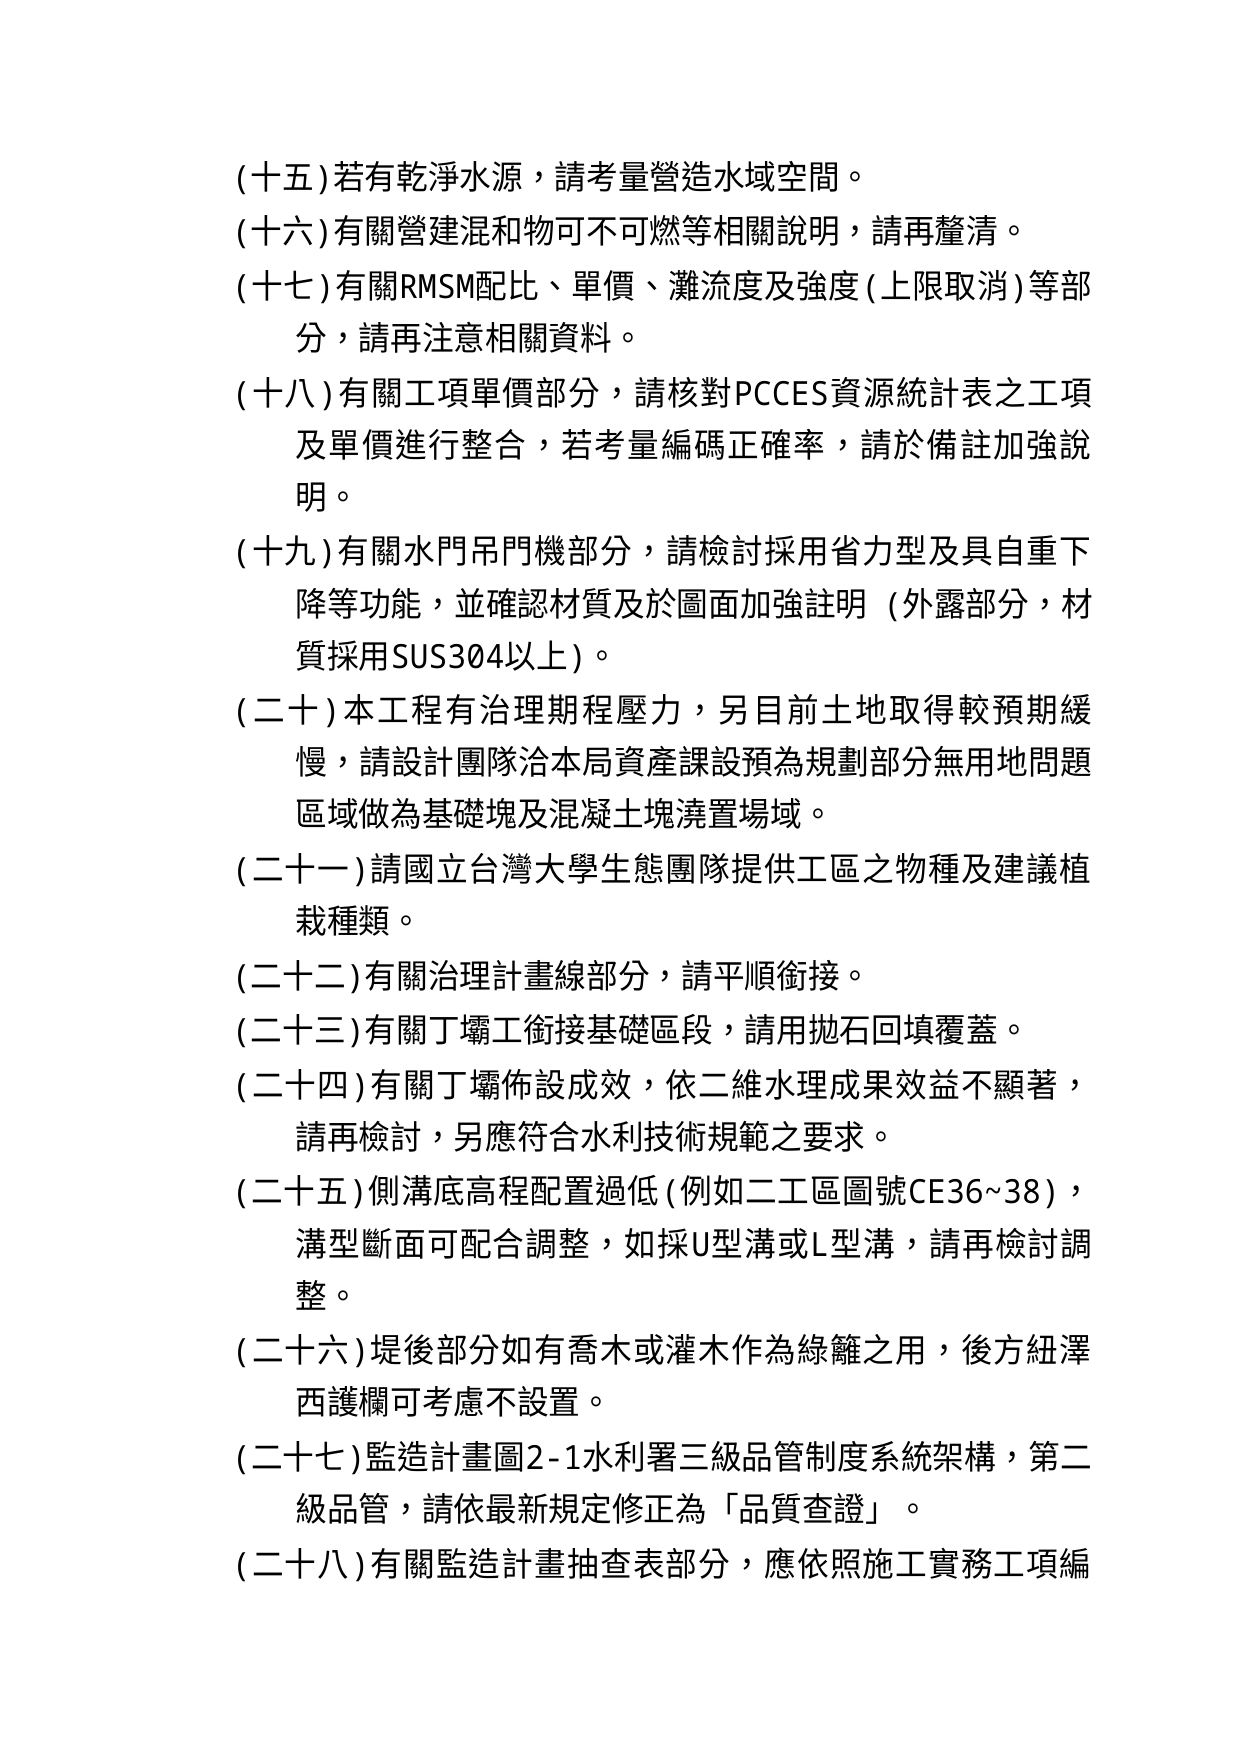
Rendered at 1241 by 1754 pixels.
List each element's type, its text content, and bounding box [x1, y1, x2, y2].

text (十八)有關工項單價部分，請核對PCCES資源統計表之工項及單價進行整合，若考量編碼正確率，請於備註加強說明。 [232, 363, 1093, 520]
text (十九)有關水門吊門機部分，請檢討採用省力型及具自重下降等功能，並確認材質及於圖面加強註明 (外露部分，材質採用SUS304以上)。 [232, 522, 1093, 678]
text (二十三)有關丁壩工銜接基礎區段，請用拋石回填覆蓋。 [232, 1001, 1093, 1053]
text (二十五)側溝底高程配置過低(例如二工區圖號CE36~38)，溝型斷面可配合調整，如採U型溝或L型溝，請再檢討調整。 [232, 1162, 1093, 1318]
text (十七)有關RMSM配比、單價、灘流度及強度(上限取消)等部分，請再注意相關資料。 [232, 257, 1093, 361]
text (二十二)有關治理計畫線部分，請平順銜接。 [232, 946, 1093, 998]
text (十六)有關營建混和物可不可燃等相關說明，請再釐清。 [232, 202, 1093, 254]
text (二十八)有關監造計畫抽查表部分，應依照施工實務工項編 [232, 1534, 1093, 1586]
text (十五)若有乾淨水源，請考量營造水域空間。 [232, 148, 1093, 200]
text (二十一)請國立台灣大學生態團隊提供工區之物種及建議植栽種類。 [232, 840, 1093, 944]
text (二十六)堤後部分如有喬木或灌木作為綠籬之用，後方紐澤西護欄可考慮不設置。 [232, 1321, 1093, 1425]
text (二十)本工程有治理期程壓力，另目前土地取得較預期緩慢，請設計團隊洽本局資產課設預為規劃部分無用地問題區域做為基礎塊及混凝土塊澆置場域。 [232, 681, 1093, 837]
text (二十四)有關丁壩佈設成效，依二維水理成果效益不顯著，請再檢討，另應符合水利技術規範之要求。 [232, 1056, 1093, 1160]
text (二十七)監造計畫圖2-1水利署三級品管制度系統架構，第二級品管，請依最新規定修正為「品質查證」。 [232, 1428, 1093, 1532]
